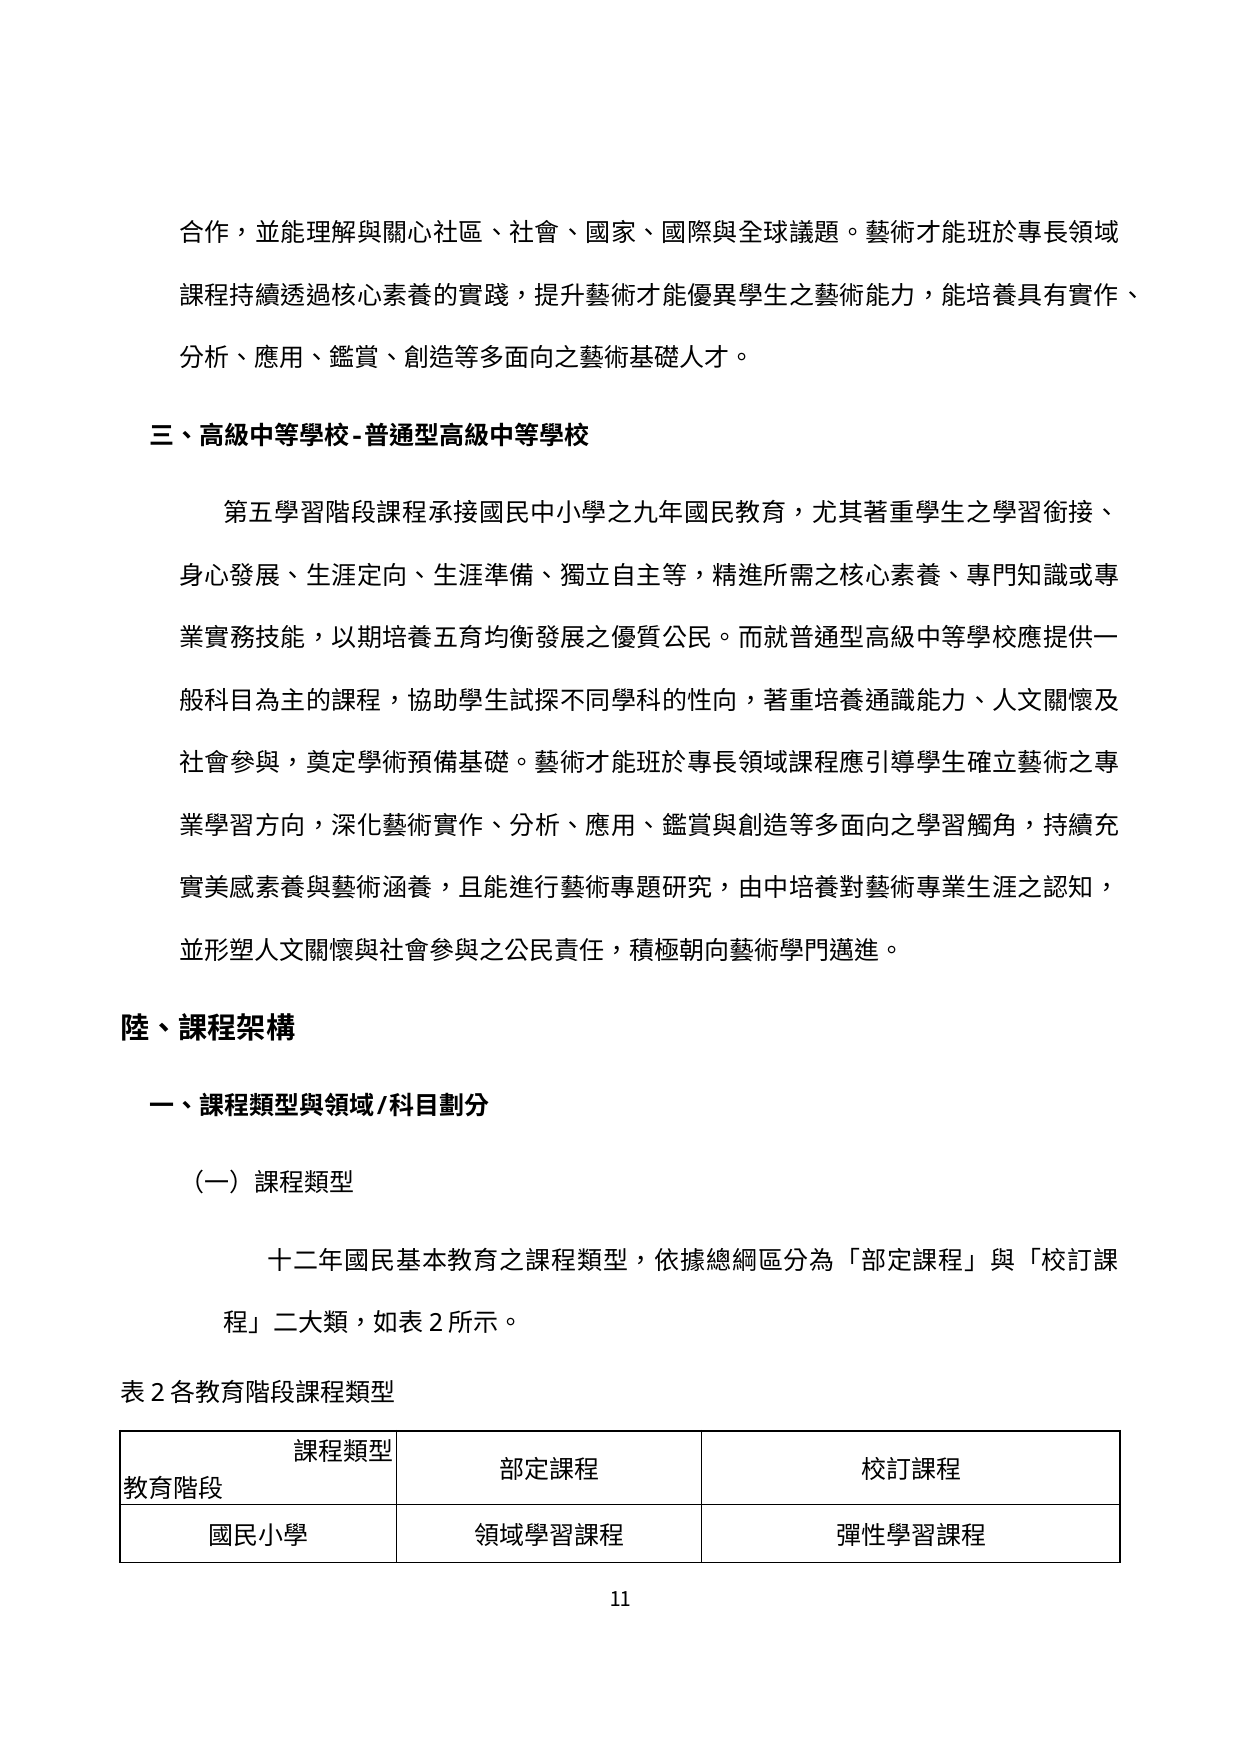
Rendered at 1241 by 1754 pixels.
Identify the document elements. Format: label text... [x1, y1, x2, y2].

text （一）課程類型 [179, 1139, 1120, 1202]
text 第五學習階段課程承接國民中小學之九年國民教育，尤其著重學生之學習銜接、身心發展、生涯定向、生涯準備、獨立自主等，精進所需之核心素養、專門知識或專業實務技能，以期培養五育均衡發展之優質公民。而就普通型高級中等學校應提供一般科目為主的課程，協助學生試探不同學科的性向，著重培養通識能力、人文關懷及社會參與，奠定學術預備基礎。藝術才能班於專長領域課程應引導學生確立藝術之專業學習方向，深化藝術實作、分析、應用、鑑賞與創造等多面向之學習觸角，持續充實美感素養與藝術涵養，且能進行藝術專題研究，由中培養對藝術專業生涯之認知，並形塑人文關懷與社會參與之公民責任，積極朝向藝術學門邁進。 [179, 469, 1120, 969]
text 十二年國民基本教育之課程類型，依據總綱區分為「部定課程」與「校訂課程」二大類，如表2所示。 [223, 1217, 1120, 1342]
table_cell 領域學習課程 [397, 1505, 701, 1562]
subtitle 一、課程類型與領域/科目劃分 [120, 1062, 1120, 1124]
text 表2各教育階段課程類型 [120, 1349, 1120, 1412]
table_cell 國民小學 [121, 1505, 396, 1562]
table_header 部定課程 [397, 1432, 701, 1504]
text 三、高級中等學校-普通型高級中等學校 [149, 392, 1126, 454]
table_cell 彈性學習課程 [702, 1505, 1119, 1562]
text 第四學習階段課程因應學生身心發展之快速期，也是自我探索與人際發展之關鍵期，應持續提升所有核心素養，以裨益全人發展；尤其著重協助學生建立合宜的自我觀念、進行性向試探、精進社會生活所需知能，同時鼓勵自主學習、同儕互學與團隊合作，並能理解與關心社區、社會、國家、國際與全球議題。藝術才能班於專長領域課程持續透過核心素養的實踐，提升藝術才能優異學生之藝術能力，能培養具有實作、分析、應用、鑑賞、創造等多面向之藝術基礎人才。 [179, 189, 1120, 377]
text 陸、課程架構 [120, 984, 1120, 1047]
table_header 校訂課程 [702, 1432, 1119, 1504]
table_header 課程類型 教育階段 [121, 1432, 396, 1504]
